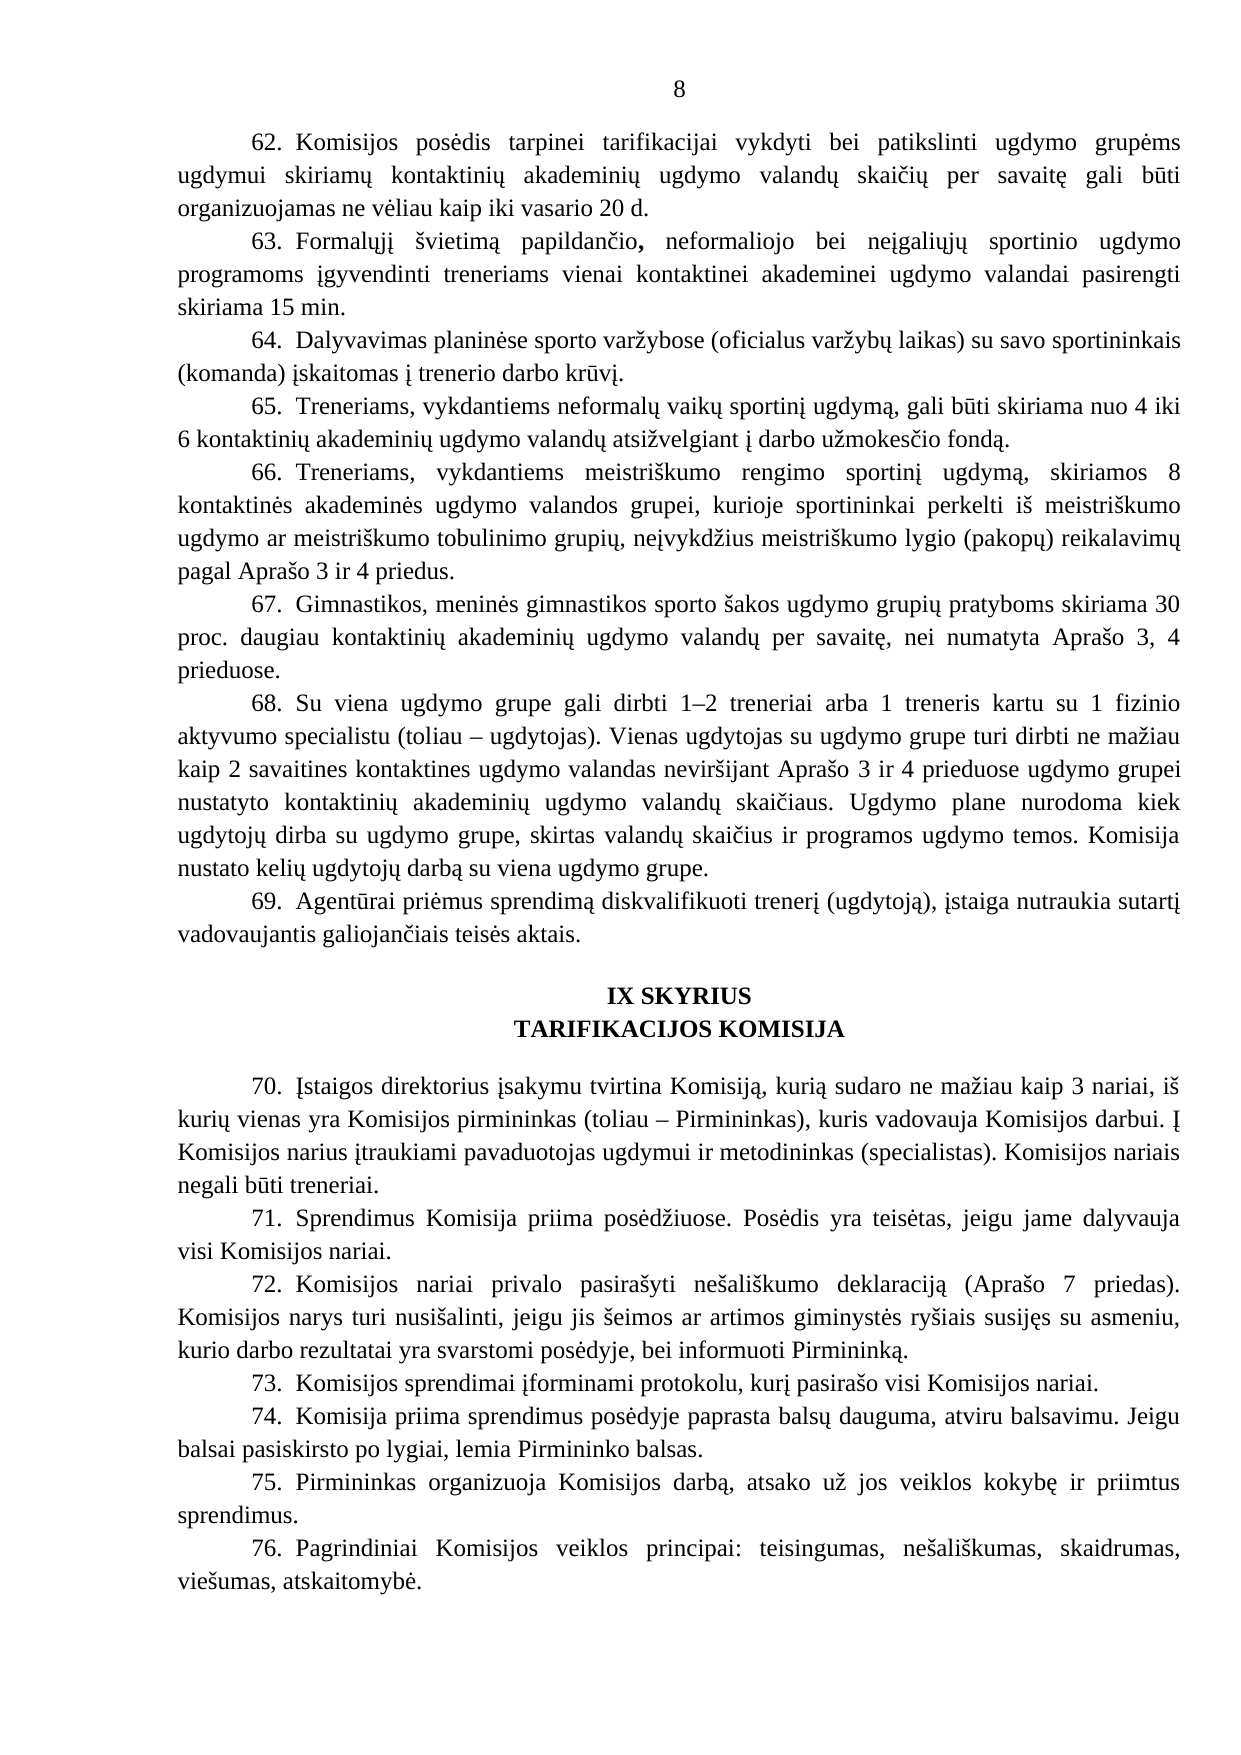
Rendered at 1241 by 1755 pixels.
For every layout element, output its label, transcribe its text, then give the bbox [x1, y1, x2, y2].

text 76. Pagrindiniai Komisijos veiklos principai: teisingumas, nešališkumas, skaidrumas, viešumas, atskaitomybė. [177, 1533, 1181, 1595]
text TARIFIKACIJOS KOMISIJA [177, 1014, 1181, 1043]
text 66. Treneriams, vykdantiems meistriškumo rengimo sportinį ugdymą, skiriamos 8 kontaktinės akademinės ugdymo valandos grupei, kurioje sportininkai perkelti iš meistriškumo ugdymo ar meistriškumo tobulinimo grupių, neįvykdžius meistriškumo lygio (pakopų) reikalavimų pagal Aprašo 3 ir 4 priedus. [177, 457, 1181, 585]
text 67. Gimnastikos, meninės gimnastikos sporto šakos ugdymo grupių pratyboms skiriama 30 proc. daugiau kontaktinių akademinių ugdymo valandų per savaitę, nei numatyta Aprašo 3, 4 prieduose. [177, 589, 1181, 684]
text 68. Su viena ugdymo grupe gali dirbti 1–2 treneriai arba 1 treneris kartu su 1 fizinio aktyvumo specialistu (toliau – ugdytojas). Vienas ugdytojas su ugdymo grupe turi dirbti ne mažiau kaip 2 savaitines kontaktines ugdymo valandas neviršijant Aprašo 3 ir 4 prieduose ugdymo grupei nustatyto kontaktinių akademinių ugdymo valandų skaičiaus. Ugdymo plane nurodoma kiek ugdytojų dirba su ugdymo grupe, skirtas valandų skaičius ir programos ugdymo temos. Komisija nustato kelių ugdytojų darbą su viena ugdymo grupe. [177, 688, 1181, 882]
text 70. Įstaigos direktorius įsakymu tvirtina Komisiją, kurią sudaro ne mažiau kaip 3 nariai, iš kurių vienas yra Komisijos pirmininkas (toliau – Pirmininkas), kuris vadovauja Komisijos darbui. Į Komisijos narius įtraukiami pavaduotojas ugdymui ir metodininkas (specialistas). Komisijos nariais negali būti treneriai. [177, 1071, 1181, 1199]
text 74. Komisija priima sprendimus posėdyje paprasta balsų dauguma, atviru balsavimu. Jeigu balsai pasiskirsto po lygiai, lemia Pirmininko balsas. [177, 1401, 1181, 1463]
text 69. Agentūrai priėmus sprendimą diskvalifikuoti trenerį (ugdytoją), įstaiga nutraukia sutartį vadovaujantis galiojančiais teisės aktais. [177, 886, 1181, 948]
text 75. Pirmininkas organizuoja Komisijos darbą, atsako už jos veiklos kokybę ir priimtus sprendimus. [177, 1467, 1181, 1529]
text IX SKYRIUS [177, 981, 1181, 1010]
text 65. Treneriams, vykdantiems neformalų vaikų sportinį ugdymą, gali būti skiriama nuo 4 iki 6 kontaktinių akademinių ugdymo valandų atsižvelgiant į darbo užmokesčio fondą. [177, 391, 1181, 453]
text 63. Formalųjį švietimą papildančio, neformaliojo bei neįgaliųjų sportinio ugdymo programoms įgyvendinti treneriams vienai kontaktinei akademinei ugdymo valandai pasirengti skiriama 15 min. [177, 226, 1181, 321]
text 72. Komisijos nariai privalo pasirašyti nešališkumo deklaraciją (Aprašo 7 priedas). Komisijos narys turi nusišalinti, jeigu jis šeimos ar artimos giminystės ryšiais susijęs su asmeniu, kurio darbo rezultatai yra svarstomi posėdyje, bei informuoti Pirmininką. [177, 1269, 1181, 1364]
text 73. Komisijos sprendimai įforminami protokolu, kurį pasirašo visi Komisijos nariai. [177, 1368, 1181, 1397]
text 62. Komisijos posėdis tarpinei tarifikacijai vykdyti bei patikslinti ugdymo grupėms ugdymui skiriamų kontaktinių akademinių ugdymo valandų skaičių per savaitę gali būti organizuojamas ne vėliau kaip iki vasario 20 d. [177, 127, 1181, 221]
text 64. Dalyvavimas planinėse sporto varžybose (oficialus varžybų laikas) su savo sportininkais (komanda) įskaitomas į trenerio darbo krūvį. [177, 325, 1181, 387]
text 71. Sprendimus Komisija priima posėdžiuose. Posėdis yra teisėtas, jeigu jame dalyvauja visi Komisijos nariai. [177, 1203, 1181, 1265]
